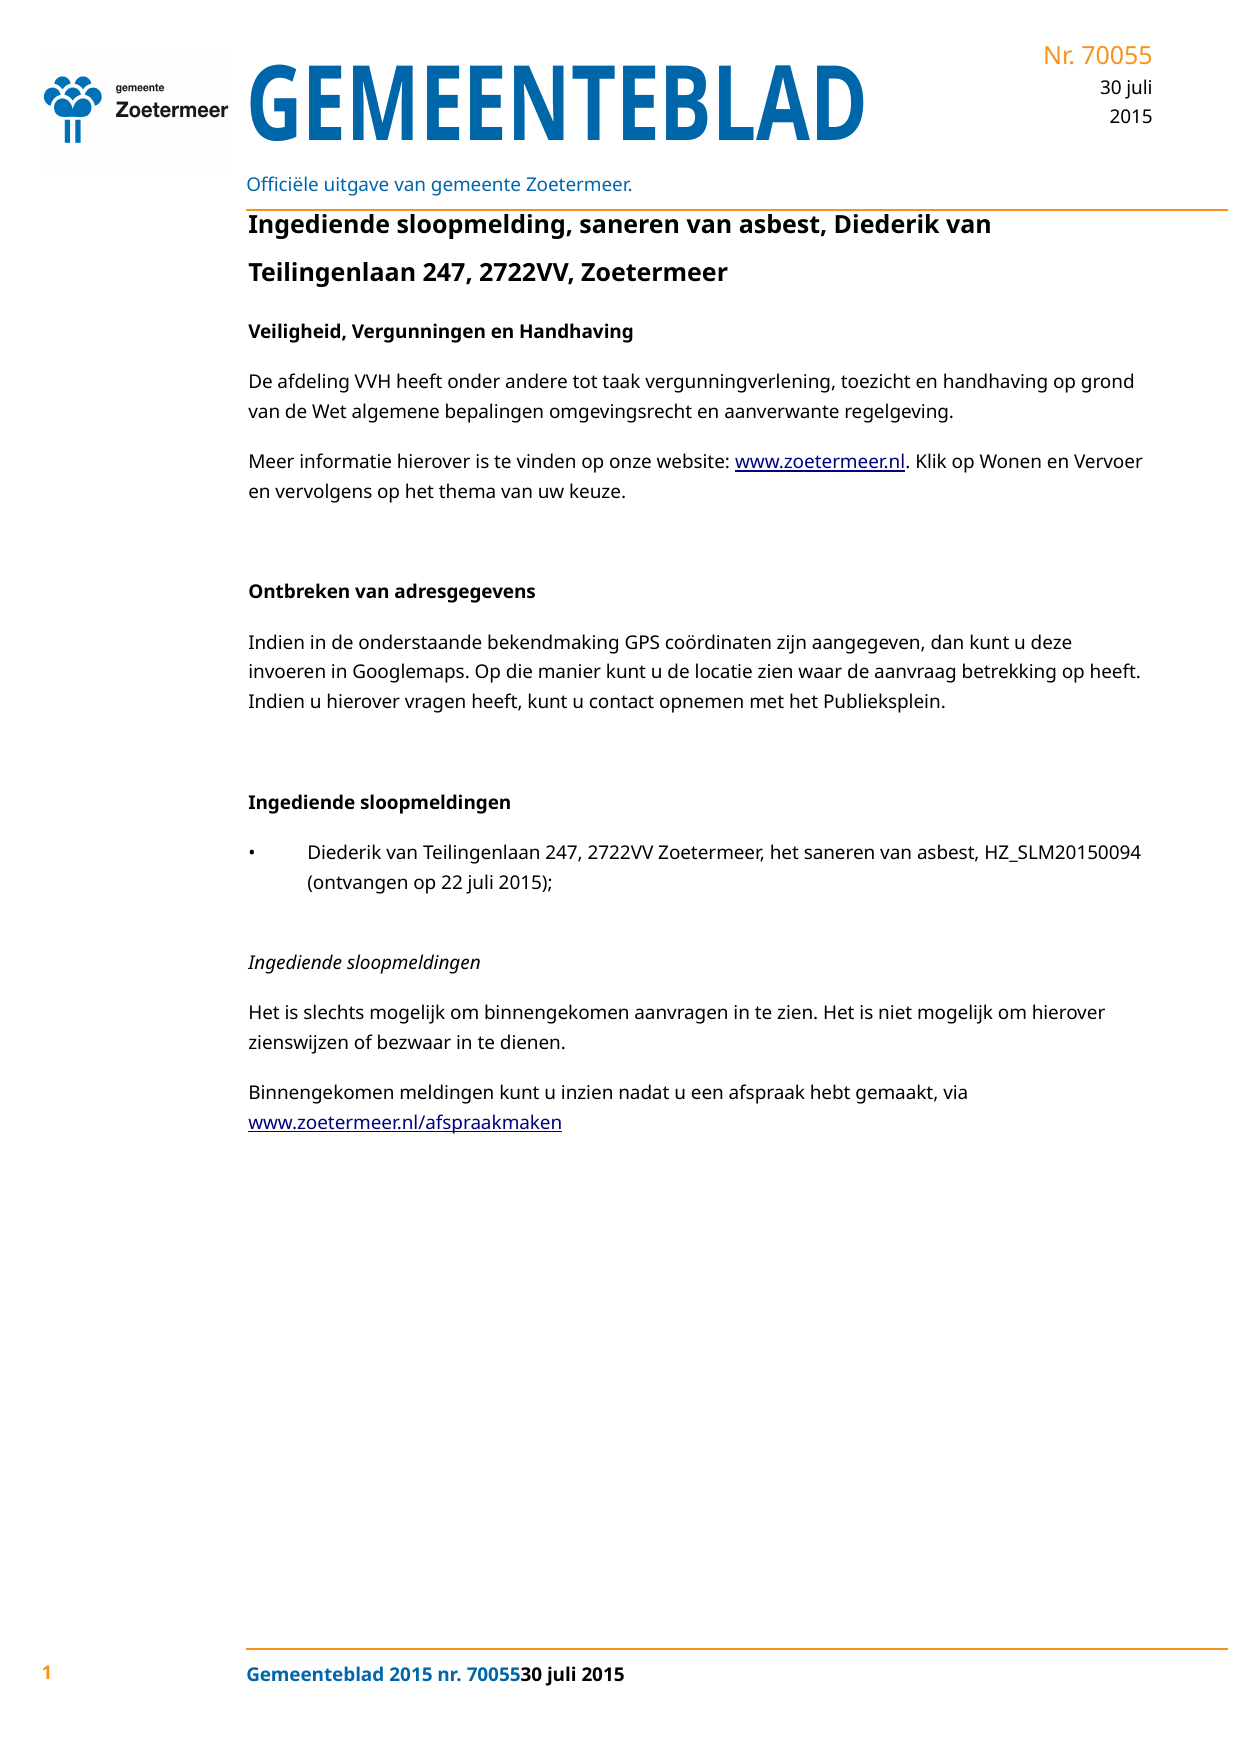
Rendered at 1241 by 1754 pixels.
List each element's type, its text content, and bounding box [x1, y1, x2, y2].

text Het is slechts mogelijk om binnengekomen aanvragen in te zien. Het is niet mogelijk om hierover zienswijzen of bezwaar in te dienen. [248, 999, 1152, 1055]
list Diederik van Teilingenlaan 247, 2722VV Zoetermeer, het saneren van asbest, HZ_SLM20150094 (ontvangen op 22 juli 2015); [248, 839, 1152, 895]
text Veiligheid, Vergunningen en Handhaving [248, 318, 1152, 344]
picture [41, 47, 231, 172]
text De afdeling VVH heeft onder andere tot taak vergunningverlening, toezicht en handhaving op grond van de Wet algemene bepalingen omgevingsrecht en aanverwante regelgeving. [248, 368, 1152, 424]
text Meer informatie hierover is te vinden op onze website: www.zoetermeer.nl. Klik op Wonen en Vervoer en vervolgens op het thema van uw keuze. [248, 448, 1152, 504]
text Ingediende sloopmelding, saneren van asbest, Diederik van Teilingenlaan 247, 2722VV, Zoetermeer [248, 211, 1152, 288]
text Ingediende sloopmeldingen [248, 789, 1152, 815]
text Indien in de onderstaande bekendmaking GPS coördinaten zijn aangegeven, dan kunt u deze invoeren in Googlemaps. Op die manier kunt u de locatie zien waar de aanvraag betrekking op heeft. Indien u hierover vragen heeft, kunt u contact opnemen met het Publieksplein. [248, 629, 1152, 714]
text Ingediende sloopmeldingen [248, 949, 1152, 975]
text Ontbreken van adresgegevens [248, 579, 1152, 604]
text Binnengekomen meldingen kunt u inzien nadat u een afspraak hebt gemaakt, via www.zoetermeer.nl/afspraakmaken [248, 1079, 1152, 1135]
